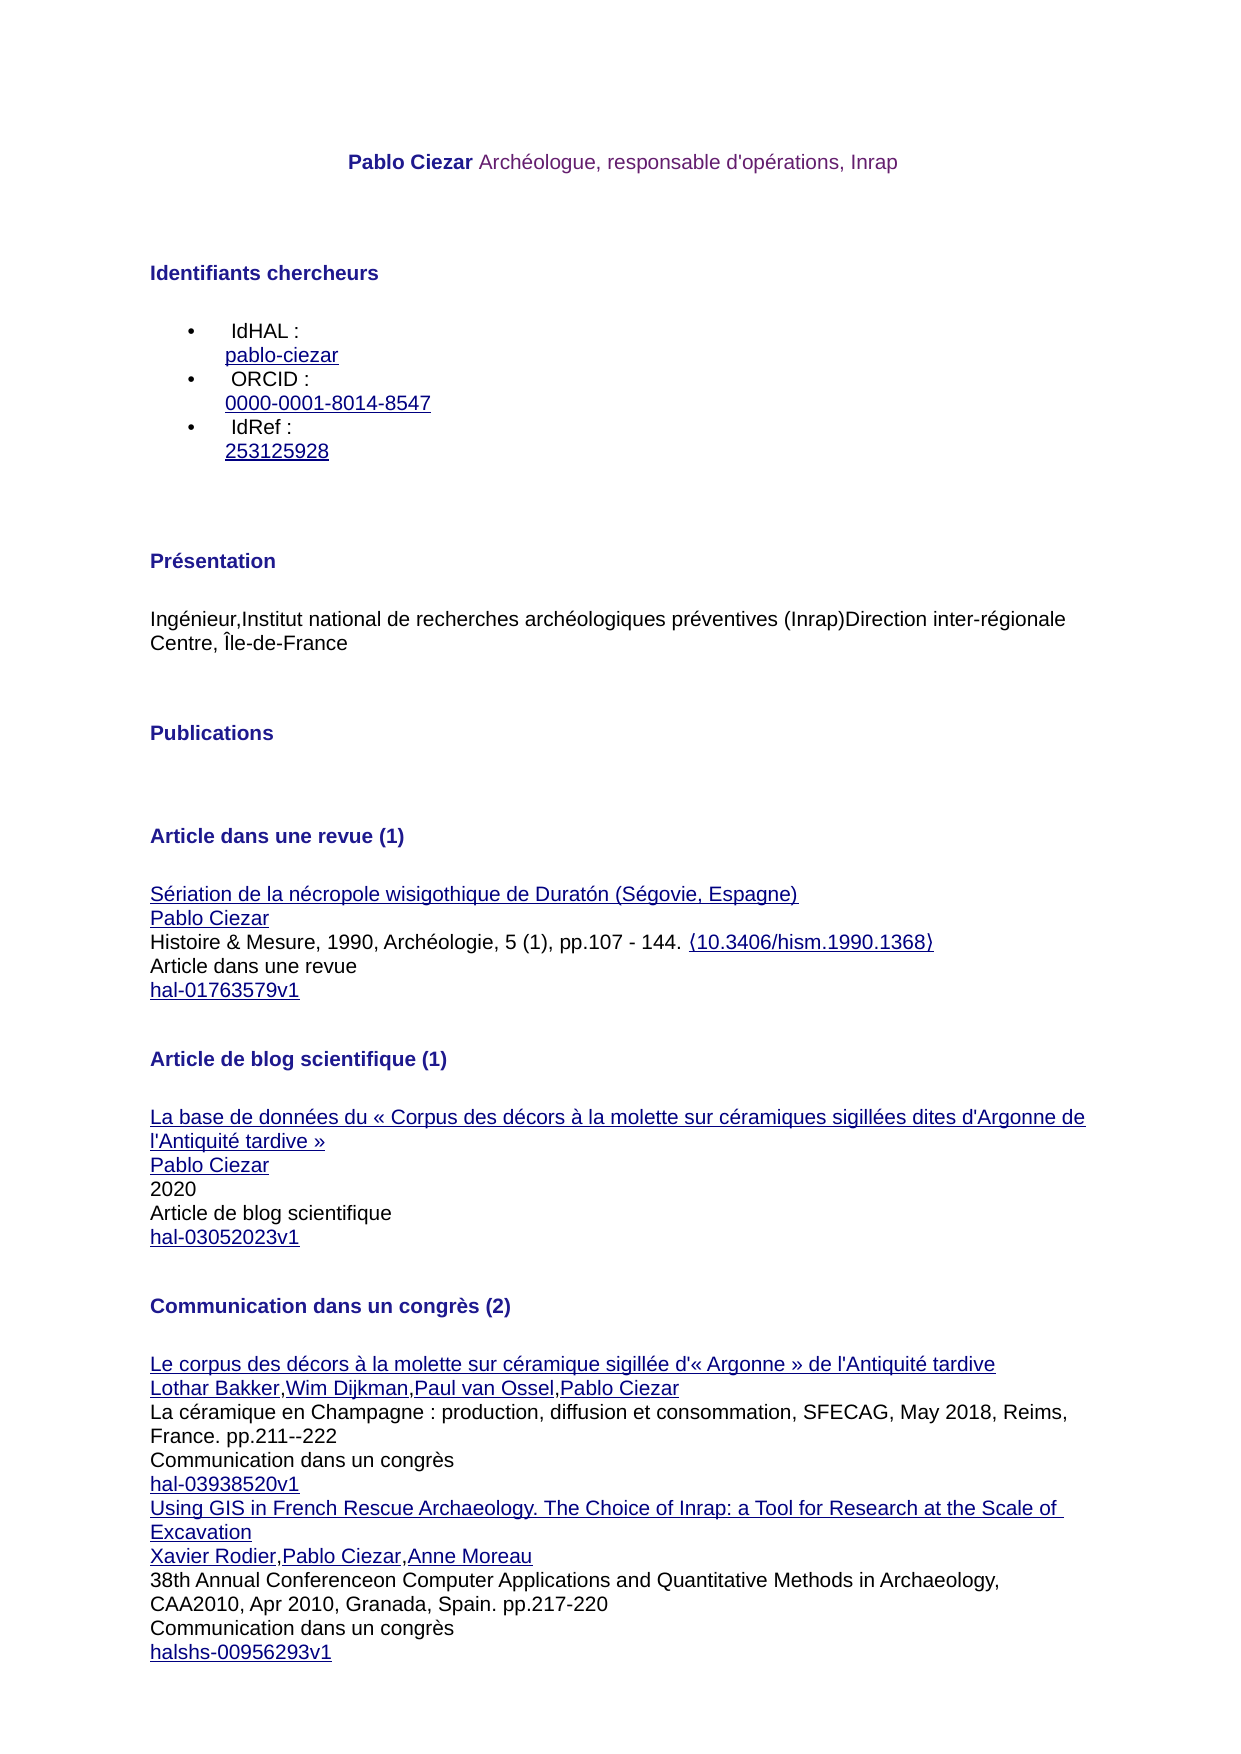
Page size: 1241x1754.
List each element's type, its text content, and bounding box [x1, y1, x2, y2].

table_header La base de données du « Corpus des décors à la molette sur céramiques sigillées dites d'Argonne de l'Antiquité tardive » Pablo Ciezar 2020 Article de blog scientifique hal-03052023v1 [150, 1105, 1090, 1249]
list IdHAL : [187, 319, 1090, 343]
subtitle Identifiants chercheurs [150, 260, 1090, 284]
text Ingénieur,Institut national de recherches archéologiques préventives (Inrap)Direction inter-régionale Centre, Île-de-France [150, 607, 1090, 655]
subtitle Présentation [150, 549, 1090, 573]
list 253125928 [187, 438, 1090, 462]
table_cell Using GIS in French Rescue Archaeology. The Choice of Inrap: a Tool for Research at the Scale of Excavation Xavier Rodier,Pablo Ciezar,Anne Moreau 38th Annual Conferenceon Computer Applications and Quantitative Methods in Archaeology, CAA2010, Apr 2010, Granada, Spain. pp.217-220 Communication dans un congrès halshs-00956293v1 [150, 1496, 1090, 1663]
table_header Le corpus des décors à la molette sur céramique sigillée d'« Argonne » de l'Antiquité tardive Lothar Bakker,Wim Dijkman,Paul van Ossel,Pablo Ciezar La céramique en Champagne : production, diffusion et consommation, SFECAG, May 2018, Reims, France. pp.211--222 Communication dans un congrès hal-03938520v1 [150, 1352, 1090, 1496]
list IdRef : [187, 414, 1090, 438]
subtitle Publications [150, 721, 1090, 745]
list ORCID : [187, 367, 1090, 391]
subtitle Article dans une revue (1) [150, 824, 1090, 848]
subtitle Pablo Ciezar Archéologue, responsable d'opérations, Inrap [150, 150, 1090, 174]
list 0000-0001-8014-8547 [187, 391, 1090, 414]
table_header Sériation de la nécropole wisigothique de Duratón (Ségovie, Espagne) Pablo Ciezar Histoire & Mesure, 1990, Archéologie, 5 (1), pp.107 - 144. ⟨10.3406/hism.1990.1368⟩ Article dans une revue hal-01763579v1 [150, 882, 1090, 1002]
subtitle Article de blog scientifique (1) [150, 1047, 1090, 1071]
subtitle Communication dans un congrès (2) [150, 1294, 1090, 1318]
list pablo-ciezar [187, 343, 1090, 367]
